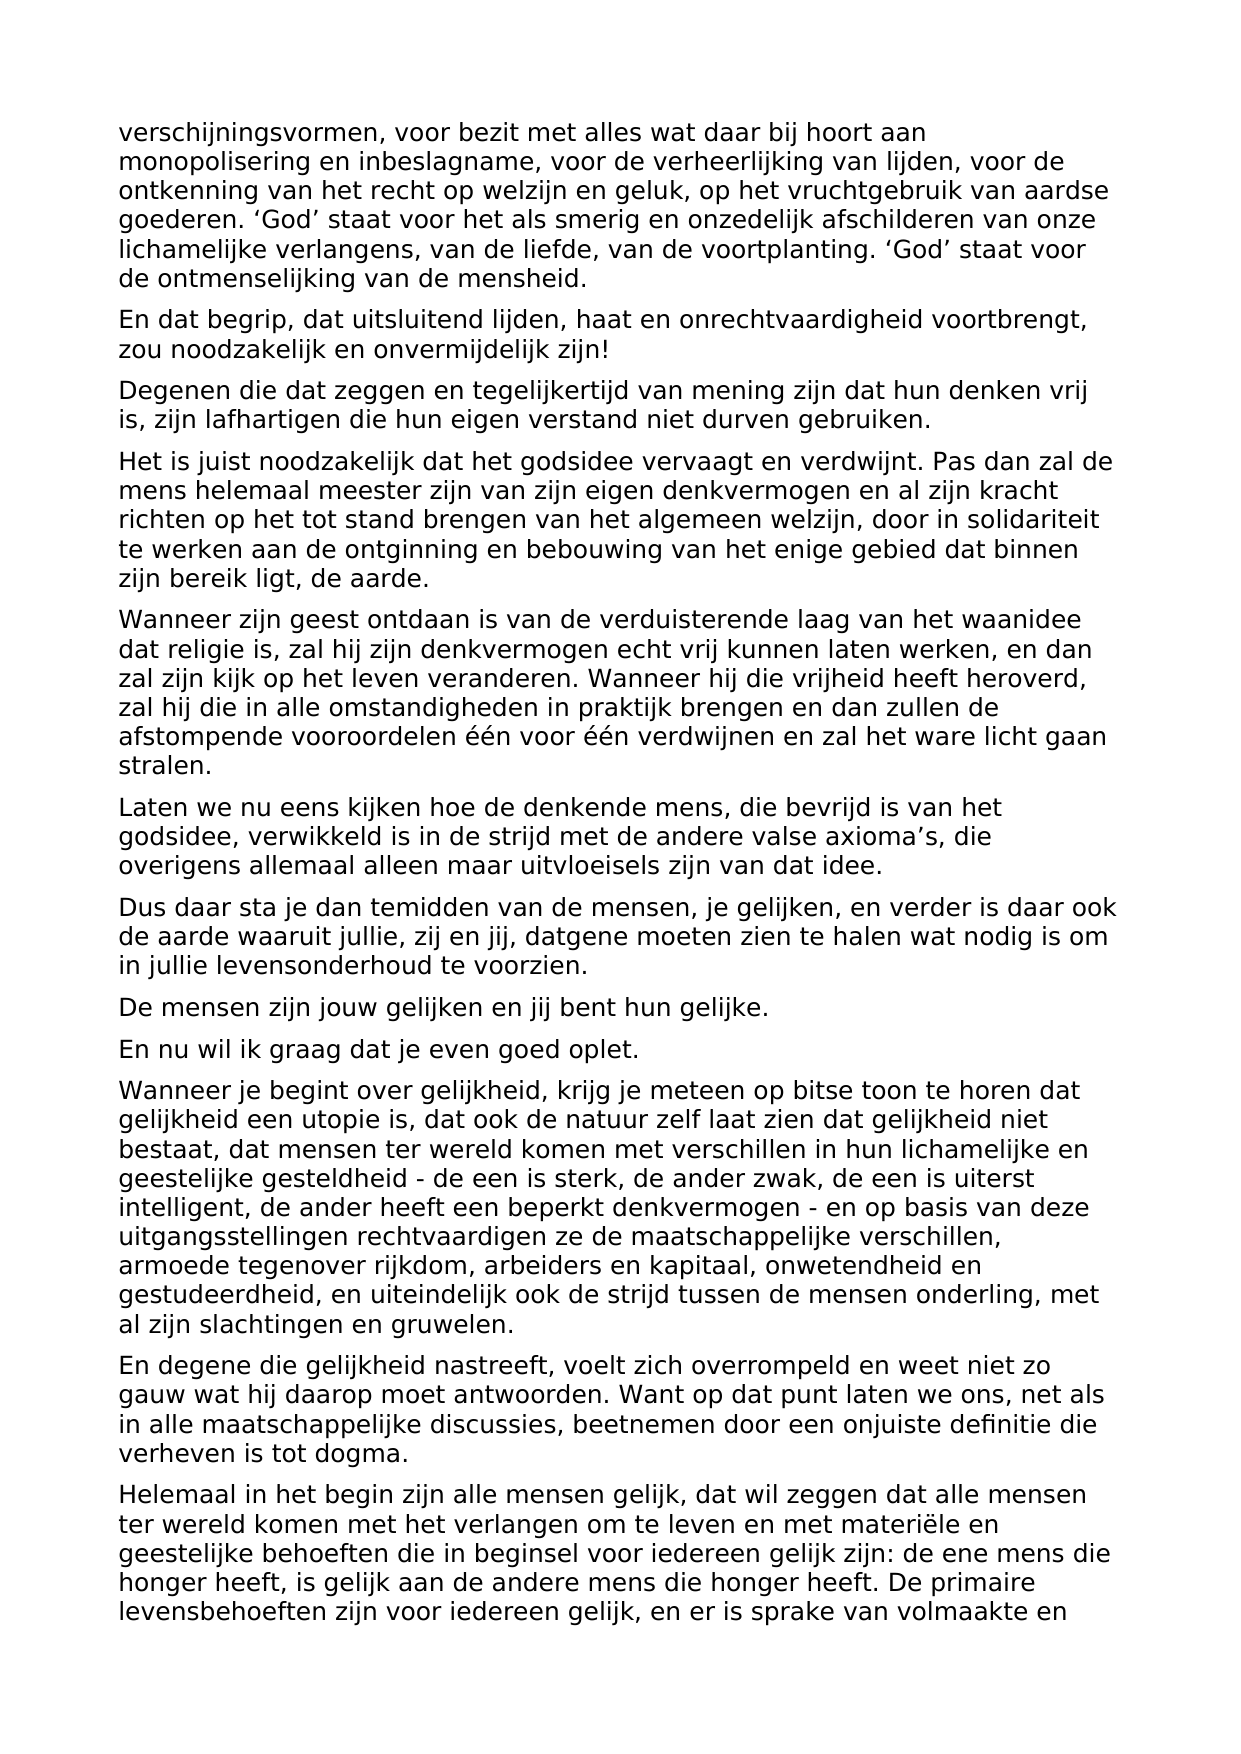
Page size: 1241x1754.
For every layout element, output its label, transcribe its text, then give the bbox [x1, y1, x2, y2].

text En nu wil ik graag dat je even goed oplet. [118, 1035, 1122, 1064]
text Het is juist noodzakelijk dat het godsidee vervaagt en verdwijnt. Pas dan zal de mens helemaal meester zijn van zijn eigen denkvermogen en al zijn kracht richten op het tot stand brengen van het algemeen welzijn, door in solidariteit te werken aan de ontginning en bebouwing van het enige gebied dat binnen zijn bereik ligt, de aarde. [118, 447, 1122, 593]
text Degenen die dat zeggen en tegelijkertijd van mening zijn dat hun denken vrij is, zijn lafhartigen die hun eigen verstand niet durven gebruiken. [118, 376, 1122, 435]
text En dat begrip, dat uitsluitend lijden, haat en onrechtvaardigheid voortbrengt, zou noodzakelijk en onvermijdelijk zijn! [118, 306, 1122, 364]
text Dus daar sta je dan temidden van de mensen, je gelijken, en verder is daar ook de aarde waaruit jullie, zij en jij, datgene moeten zien te halen wat nodig is om in jullie levensonderhoud te voorzien. [118, 893, 1122, 981]
text Wanneer je begint over gelijkheid, krijg je meteen op bitse toon te horen dat gelijkheid een utopie is, dat ook de natuur zelf laat zien dat gelijkheid niet bestaat, dat mensen ter wereld komen met verschillen in hun lichamelijke en geestelijke gesteldheid - de een is sterk, de ander zwak, de een is uiterst intelligent, de ander heeft een beperkt denkvermogen - en op basis van deze uitgangsstellingen rechtvaardigen ze de maatschappelijke verschillen, armoede tegenover rijkdom, arbeiders en kapitaal, onwetendheid en gestudeerdheid, en uiteindelijk ook de strijd tussen de mensen onderling, met al zijn slachtingen en gruwelen. [118, 1076, 1122, 1339]
text Laten we nu eens kijken hoe de denkende mens, die bevrijd is van het godsidee, verwikkeld is in de strijd met de andere valse axioma’s, die overigens allemaal alleen maar uitvloeisels zijn van dat idee. [118, 793, 1122, 881]
text De mensen zijn jouw gelijken en jij bent hun gelijke. [118, 993, 1122, 1022]
text Wanneer zijn geest ontdaan is van de verduisterende laag van het waanidee dat religie is, zal hij zijn denkvermogen echt vrij kunnen laten werken, en dan zal zijn kijk op het leven veranderen. Wanneer hij die vrijheid heeft heroverd, zal hij die in alle omstandigheden in praktijk brengen en dan zullen de afstompende vooroordelen één voor één verdwijnen en zal het ware licht gaan stralen. [118, 606, 1122, 781]
text Helemaal in het begin zijn alle mensen gelijk, dat wil zeggen dat alle mensen ter wereld komen met het verlangen om te leven en met materiële en geestelijke behoeften die in beginsel voor iedereen gelijk zijn: de ene mens die honger heeft, is gelijk aan de andere mens die honger heeft. De primaire levensbehoeften zijn voor iedereen gelijk, en er is sprake van volmaakte en [118, 1481, 1122, 1626]
text verschijningsvormen, voor bezit met alles wat daar bij hoort aan monopolisering en inbeslagname, voor de verheerlijking van lijden, voor de ontkenning van het recht op welzijn en geluk, op het vruchtgebruik van aardse goederen. ‘God’ staat voor het als smerig en onzedelijk afschilderen van onze lichamelijke verlangens, van de liefde, van de voortplanting. ‘God’ staat voor de ontmenselijking van de mensheid. [118, 118, 1122, 293]
text En degene die gelijkheid nastreeft, voelt zich overrompeld en weet niet zo gauw wat hij daarop moet antwoorden. Want op dat punt laten we ons, net als in alle maatschappelijke discussies, beetnemen door een onjuiste definitie die verheven is tot dogma. [118, 1351, 1122, 1468]
